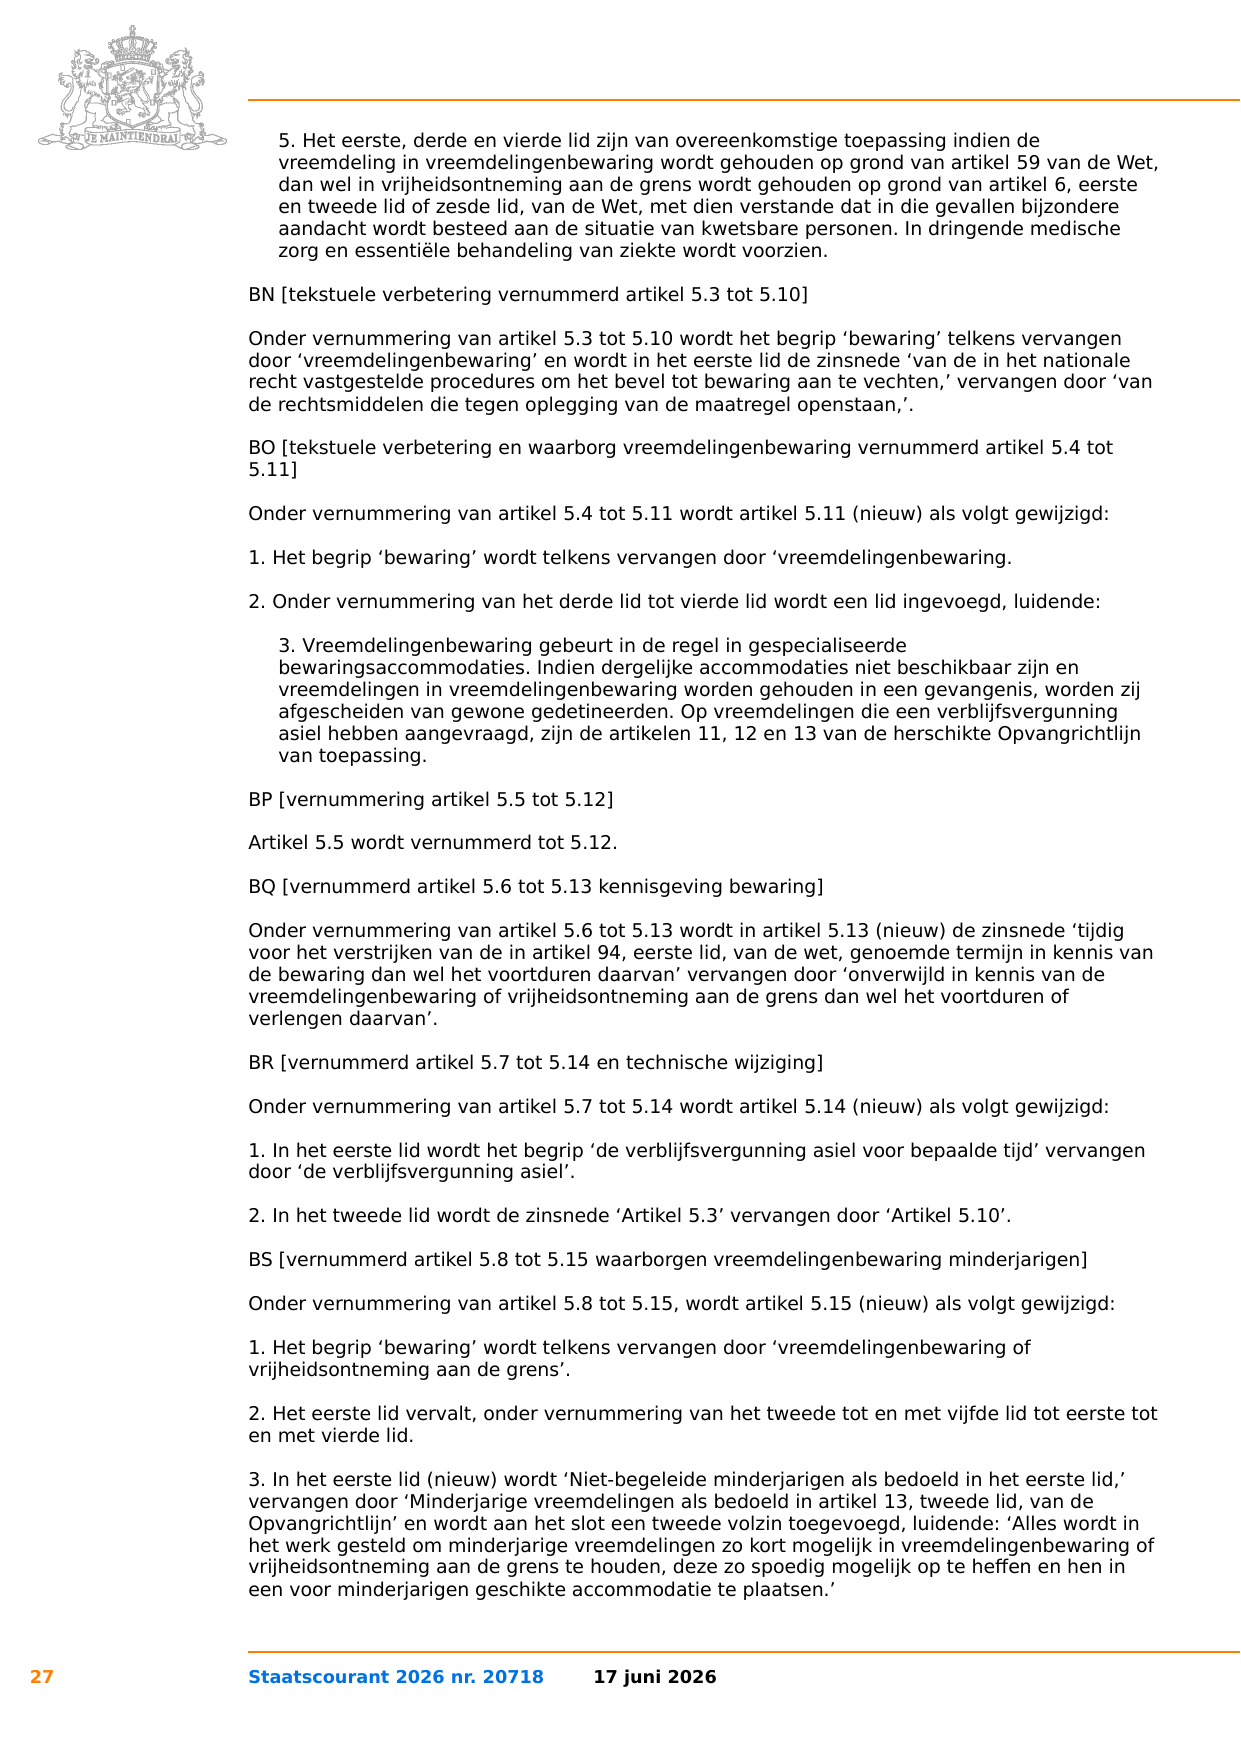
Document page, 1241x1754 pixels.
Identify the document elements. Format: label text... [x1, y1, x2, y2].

text Onder vernummering van artikel 5.3 tot 5.10 wordt het begrip ‘bewaring’ telkens vervangen door ‘vreemdelingenbewaring’ en wordt in het eerste lid de zinsnede ‘van de in het nationale recht vastgestelde procedures om het bevel tot bewaring aan te vechten,’ vervangen door ‘van de rechtsmiddelen die tegen oplegging van de maatregel openstaan,’. [248, 327, 1163, 415]
text BP [vernummering artikel 5.5 tot 5.12] [248, 788, 1163, 810]
text 2. In het tweede lid wordt de zinsnede ‘Artikel 5.3’ vervangen door ‘Artikel 5.10’. [248, 1205, 1163, 1227]
text Onder vernummering van artikel 5.7 tot 5.14 wordt artikel 5.14 (nieuw) als volgt gewijzigd: [248, 1096, 1163, 1118]
text 3. Vreemdelingenbewaring gebeurt in de regel in gespecialiseerde bewaringsaccommodaties. Indien dergelijke accommodaties niet beschikbaar zijn en vreemdelingen in vreemdelingenbewaring worden gehouden in een gevangenis, worden zij afgescheiden van gewone gedetineerden. Op vreemdelingen die een verblijfsvergunning asiel hebben aangevraagd, zijn de artikelen 11, 12 en 13 van de herschikte Opvangrichtlijn van toepassing. [278, 635, 1163, 767]
text BN [tekstuele verbetering vernummerd artikel 5.3 tot 5.10] [248, 284, 1163, 306]
text Artikel 5.5 wordt vernummerd tot 5.12. [248, 832, 1163, 854]
text 1. Het begrip ‘bewaring’ wordt telkens vervangen door ‘vreemdelingenbewaring. [248, 547, 1163, 569]
text 1. In het eerste lid wordt het begrip ‘de verblijfsvergunning asiel voor bepaalde tijd’ vervangen door ‘de verblijfsvergunning asiel’. [248, 1139, 1163, 1183]
text BR [vernummerd artikel 5.7 tot 5.14 en technische wijziging] [248, 1052, 1163, 1074]
text Onder vernummering van artikel 5.8 tot 5.15, wordt artikel 5.15 (nieuw) als volgt gewijzigd: [248, 1293, 1163, 1315]
text Onder vernummering van artikel 5.4 tot 5.11 wordt artikel 5.11 (nieuw) als volgt gewijzigd: [248, 503, 1163, 525]
text 2. Het eerste lid vervalt, onder vernummering van het tweede tot en met vijfde lid tot eerste tot en met vierde lid. [248, 1403, 1163, 1447]
text 5. Het eerste, derde en vierde lid zijn van overeenkomstige toepassing indien de vreemdeling in vreemdelingenbewaring wordt gehouden op grond van artikel 59 van de Wet, dan wel in vrijheidsontneming aan de grens wordt gehouden op grond van artikel 6, eerste en tweede lid of zesde lid, van de Wet, met dien verstande dat in die gevallen bijzondere aandacht wordt besteed aan de situatie van kwetsbare personen. In dringende medische zorg en essentiële behandeling van ziekte wordt voorzien. [278, 130, 1163, 262]
text Onder vernummering van artikel 5.6 tot 5.13 wordt in artikel 5.13 (nieuw) de zinsnede ‘tijdig voor het verstrijken van de in artikel 94, eerste lid, van de wet, genoemde termijn in kennis van de bewaring dan wel het voortduren daarvan’ vervangen door ‘onverwijld in kennis van de vreemdelingenbewaring of vrijheidsontneming aan de grens dan wel het voortduren of verlengen daarvan’. [248, 920, 1163, 1030]
text BS [vernummerd artikel 5.8 tot 5.15 waarborgen vreemdelingenbewaring minderjarigen] [248, 1249, 1163, 1271]
text BQ [vernummerd artikel 5.6 tot 5.13 kennisgeving bewaring] [248, 876, 1163, 898]
text 1. Het begrip ‘bewaring’ wordt telkens vervangen door ‘vreemdelingenbewaring of vrijheidsontneming aan de grens’. [248, 1337, 1163, 1381]
text 2. Onder vernummering van het derde lid tot vierde lid wordt een lid ingevoegd, luidende: [248, 591, 1163, 613]
text BO [tekstuele verbetering en waarborg vreemdelingenbewaring vernummerd artikel 5.4 tot 5.11] [248, 437, 1163, 481]
picture [38, 25, 227, 150]
text 3. In het eerste lid (nieuw) wordt ‘Niet-begeleide minderjarigen als bedoeld in het eerste lid,’ vervangen door ‘Minderjarige vreemdelingen als bedoeld in artikel 13, tweede lid, van de Opvangrichtlijn’ en wordt aan het slot een tweede volzin toegevoegd, luidende: ‘Alles wordt in het werk gesteld om minderjarige vreemdelingen zo kort mogelijk in vreemdelingenbewaring of vrijheidsontneming aan de grens te houden, deze zo spoedig mogelijk op te heffen en hen in een voor minderjarigen geschikte accommodatie te plaatsen.’ [248, 1468, 1163, 1600]
